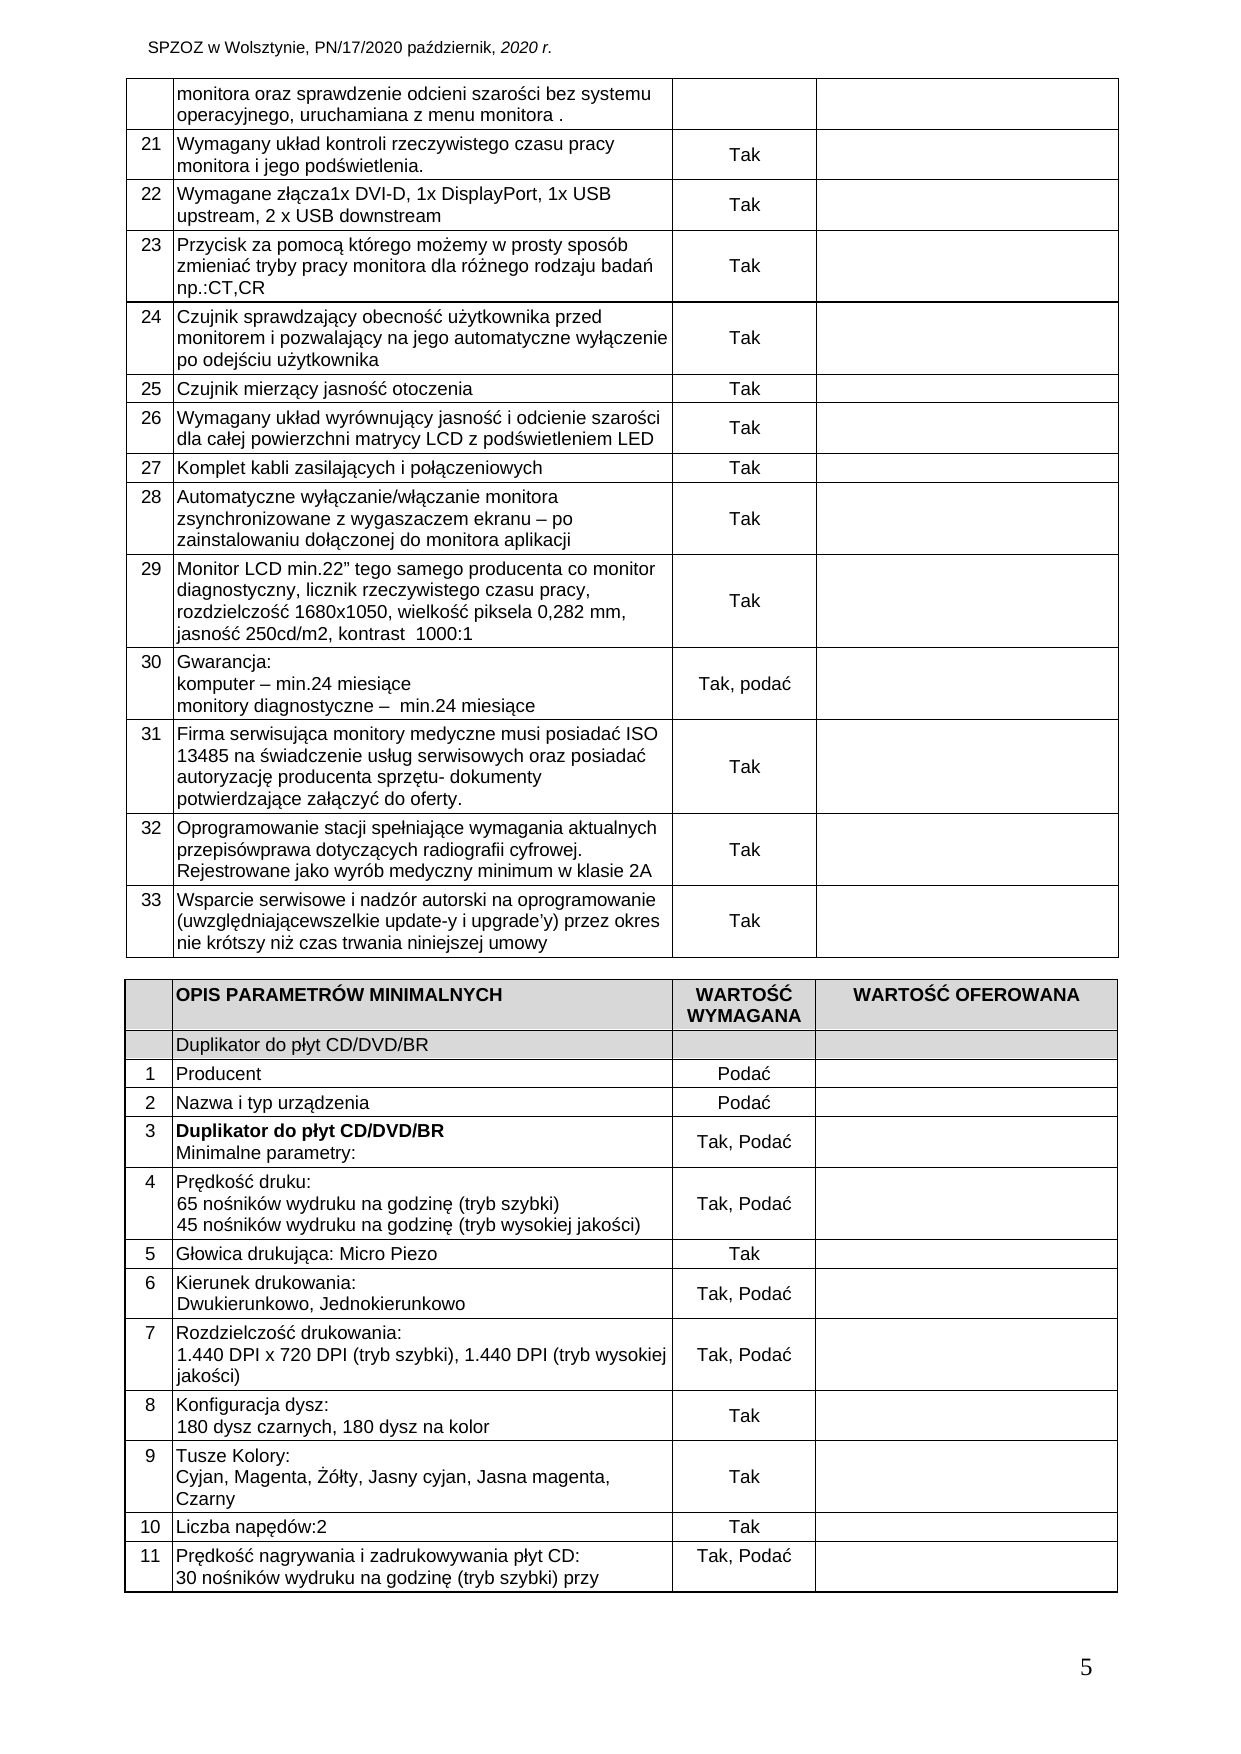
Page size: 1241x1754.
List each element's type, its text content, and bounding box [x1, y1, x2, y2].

table_header [126, 980, 172, 1029]
table_cell Głowica drukująca: Micro Piezo [173, 1240, 672, 1267]
table_cell Tak [673, 454, 816, 482]
table_cell Podać [673, 1088, 815, 1116]
table_cell Tak [673, 1391, 815, 1440]
table_cell [817, 403, 1118, 453]
table_cell [816, 1060, 1117, 1087]
table_cell 23 [127, 231, 173, 301]
table_cell [817, 231, 1118, 301]
table_cell [817, 720, 1118, 813]
table_cell [816, 1269, 1117, 1318]
table_cell 6 [126, 1269, 172, 1318]
table_cell [816, 1031, 1117, 1058]
table_cell Tak [673, 403, 816, 453]
table_cell 25 [127, 375, 173, 402]
table_cell 31 [127, 720, 173, 813]
table_cell Wsparcie serwisowe i nadzór autorski na oprogramowanie (uwzględniającewszelkie update-y i upgrade’y) przez okres nie krótszy niż czas trwania niniejszej umowy [174, 886, 672, 957]
table_cell Tak, Podać [673, 1542, 815, 1591]
table_cell [817, 886, 1118, 957]
table_cell [817, 814, 1118, 884]
table_cell [817, 454, 1118, 482]
table_cell 7 [126, 1319, 172, 1390]
table_header WARTOŚĆ OFEROWANA [816, 980, 1117, 1029]
table_cell [127, 79, 173, 129]
table_cell Tak [673, 375, 816, 402]
table_cell 27 [127, 454, 173, 482]
table_cell [816, 1240, 1117, 1267]
table_cell Liczba napędów:2 [173, 1513, 672, 1541]
table_cell Wymagane złącza1x DVI-D, 1x DisplayPort, 1x USB upstream, 2 x USB downstream [174, 180, 672, 229]
table_cell [817, 555, 1118, 647]
table_cell [817, 483, 1118, 553]
table_cell 28 [127, 483, 173, 553]
table_cell Komplet kabli zasilających i połączeniowych [174, 454, 672, 482]
table_cell 26 [127, 403, 173, 453]
table_cell Gwarancja: komputer – min.24 miesiące monitory diagnostyczne – min.24 miesiące [174, 648, 672, 719]
table_cell 5 [126, 1240, 172, 1267]
table_cell 3 [126, 1117, 172, 1167]
table_cell Tak [673, 1513, 815, 1541]
table_cell Tak [673, 814, 816, 884]
table_cell Wymagany układ kontroli rzeczywistego czasu pracy monitora i jego podświetlenia. [174, 130, 672, 179]
table_cell Czujnik sprawdzający obecność użytkownika przed monitorem i pozwalający na jego automatyczne wyłączenie po odejściu użytkownika [174, 303, 672, 373]
table_cell Firma serwisująca monitory medyczne musi posiadać ISO 13485 na świadczenie usług serwisowych oraz posiadać autoryzację producenta sprzętu- dokumenty potwierdzające załączyć do oferty. [174, 720, 672, 813]
table_cell [673, 79, 816, 129]
table_cell 1 [126, 1060, 172, 1087]
table_cell Duplikator do płyt CD/DVD/BR [173, 1031, 672, 1058]
table_cell [126, 1031, 172, 1058]
table_cell [816, 1168, 1117, 1238]
table_cell [817, 303, 1118, 373]
table_cell Tak, Podać [673, 1269, 815, 1318]
table_cell [817, 79, 1118, 129]
table_cell Prędkość nagrywania i zadrukowywania płyt CD: 30 nośników wydruku na godzinę (tryb szybki) przy [173, 1542, 672, 1591]
table_cell [816, 1391, 1117, 1440]
table_cell [816, 1542, 1117, 1591]
table_cell 11 [126, 1542, 172, 1591]
table_cell [817, 375, 1118, 402]
table_cell 4 [126, 1168, 172, 1238]
table_cell [816, 1441, 1117, 1512]
table_cell Tak, Podać [673, 1319, 815, 1390]
table_cell Kierunek drukowania: Dwukierunkowo, Jednokierunkowo [173, 1269, 672, 1318]
table_cell Tak [673, 1240, 815, 1267]
table_cell monitora oraz sprawdzenie odcieni szarości bez systemu operacyjnego, uruchamiana z menu monitora . [174, 79, 672, 129]
table_cell Tak, Podać [673, 1117, 815, 1167]
table_cell 8 [126, 1391, 172, 1440]
table_cell Tak [673, 180, 816, 229]
table_cell Duplikator do płyt CD/DVD/BR Minimalne parametry: [173, 1117, 672, 1167]
table_header OPIS PARAMETRÓW MINIMALNYCH [173, 980, 672, 1029]
table_cell [816, 1319, 1117, 1390]
table_cell Czujnik mierzący jasność otoczenia [174, 375, 672, 402]
table_cell Tak [673, 555, 816, 647]
table_cell 10 [126, 1513, 172, 1541]
table_cell 22 [127, 180, 173, 229]
table_cell 33 [127, 886, 173, 957]
table_cell 21 [127, 130, 173, 179]
table_cell Monitor LCD min.22” tego samego producenta co monitor diagnostyczny, licznik rzeczywistego czasu pracy, rozdzielczość 1680x1050, wielkość piksela 0,282 mm, jasność 250cd/m2, kontrast 1000:1 [174, 555, 672, 647]
table_cell Tak, podać [673, 648, 816, 719]
table_cell Automatyczne wyłączanie/włączanie monitora zsynchronizowane z wygaszaczem ekranu – po zainstalowaniu dołączonej do monitora aplikacji [174, 483, 672, 553]
table_cell Oprogramowanie stacji spełniające wymagania aktualnych przepisówprawa dotyczących radiografii cyfrowej. Rejestrowane jako wyrób medyczny minimum w klasie 2A [174, 814, 672, 884]
table_cell Przycisk za pomocą którego możemy w prosty sposób zmieniać tryby pracy monitora dla różnego rodzaju badań np.:CT,CR [174, 231, 672, 301]
table_cell 29 [127, 555, 173, 647]
table_cell [817, 180, 1118, 229]
table_cell Podać [673, 1060, 815, 1087]
table_cell [816, 1088, 1117, 1116]
table_cell [816, 1513, 1117, 1541]
table_cell Tak [673, 231, 816, 301]
table_cell Konfiguracja dysz: 180 dysz czarnych, 180 dysz na kolor [173, 1391, 672, 1440]
table_cell Tak, Podać [673, 1168, 815, 1238]
table_cell 9 [126, 1441, 172, 1512]
table_cell Rozdzielczość drukowania: 1.440 DPI x 720 DPI (tryb szybki), 1.440 DPI (tryb wysokiej jakości) [173, 1319, 672, 1390]
table_cell Nazwa i typ urządzenia [173, 1088, 672, 1116]
table_header WARTOŚĆ WYMAGANA [673, 980, 815, 1029]
table_cell 24 [127, 303, 173, 373]
table_cell 30 [127, 648, 173, 719]
table_cell Tak [673, 483, 816, 553]
table_cell [817, 648, 1118, 719]
table_cell Prędkość druku: 65 nośników wydruku na godzinę (tryb szybki) 45 nośników wydruku na godzinę (tryb wysokiej jakości) [173, 1168, 672, 1238]
table_cell [816, 1117, 1117, 1167]
table_cell Tak [673, 303, 816, 373]
table_cell Tak [673, 886, 816, 957]
table_cell Tak [673, 130, 816, 179]
table_cell [673, 1031, 815, 1058]
table_cell 32 [127, 814, 173, 884]
table_cell Tak [673, 1441, 815, 1512]
table_cell Producent [173, 1060, 672, 1087]
table_cell Tusze Kolory: Cyjan, Magenta, Żółty, Jasny cyjan, Jasna magenta, Czarny [173, 1441, 672, 1512]
table_cell [817, 130, 1118, 179]
table_cell Wymagany układ wyrównujący jasność i odcienie szarości dla całej powierzchni matrycy LCD z podświetleniem LED [174, 403, 672, 453]
table_cell 2 [126, 1088, 172, 1116]
table_cell Tak [673, 720, 816, 813]
